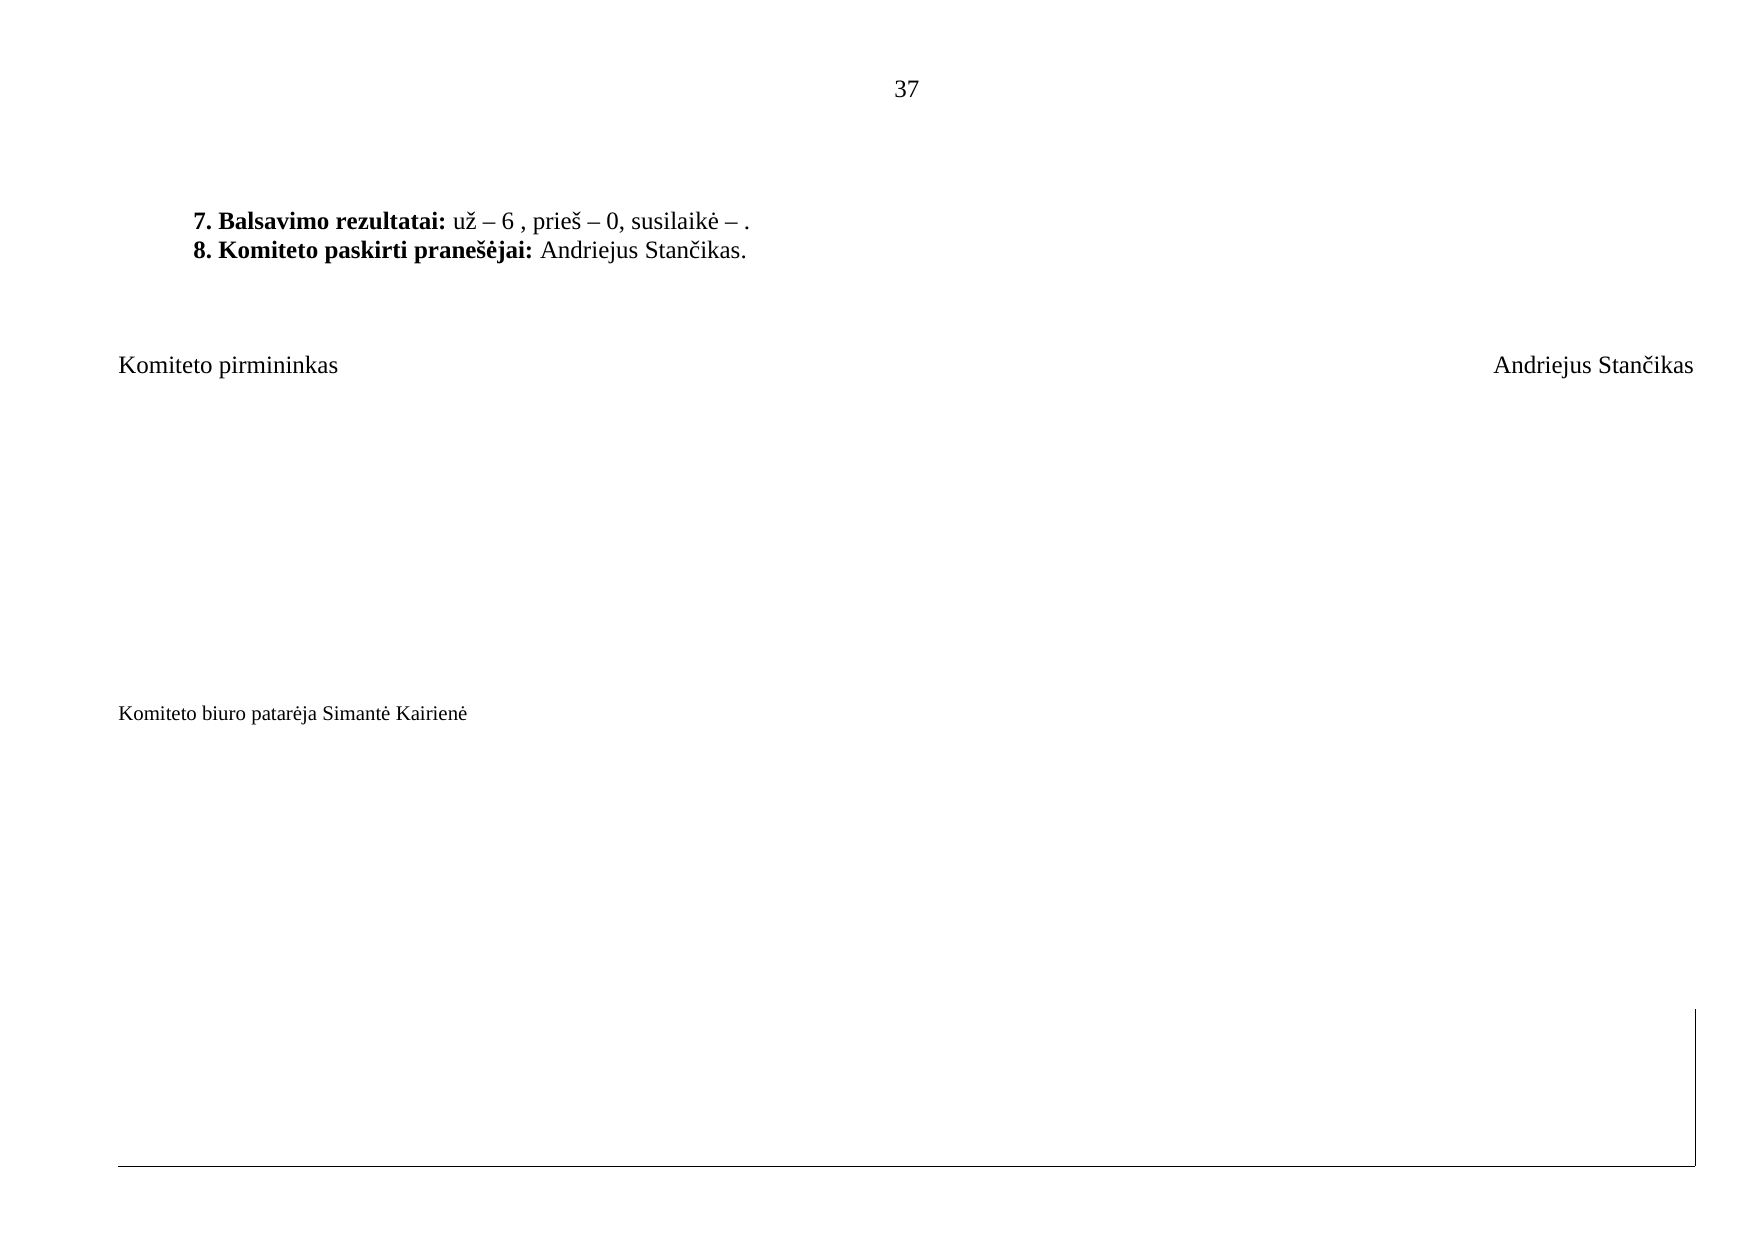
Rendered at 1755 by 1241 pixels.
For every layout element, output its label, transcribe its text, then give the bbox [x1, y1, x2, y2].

text Komiteto biuro patarėja Simantė Kairienė [118, 700, 1695, 724]
text 8. Komiteto paskirti pranešėjai: Andriejus Stančikas. [118, 235, 1695, 263]
text Komiteto pirmininkas Andriejus Stančikas [118, 350, 1695, 378]
text 7. Balsavimo rezultatai: už – 6 , prieš – 0, susilaikė – . [118, 206, 1695, 235]
